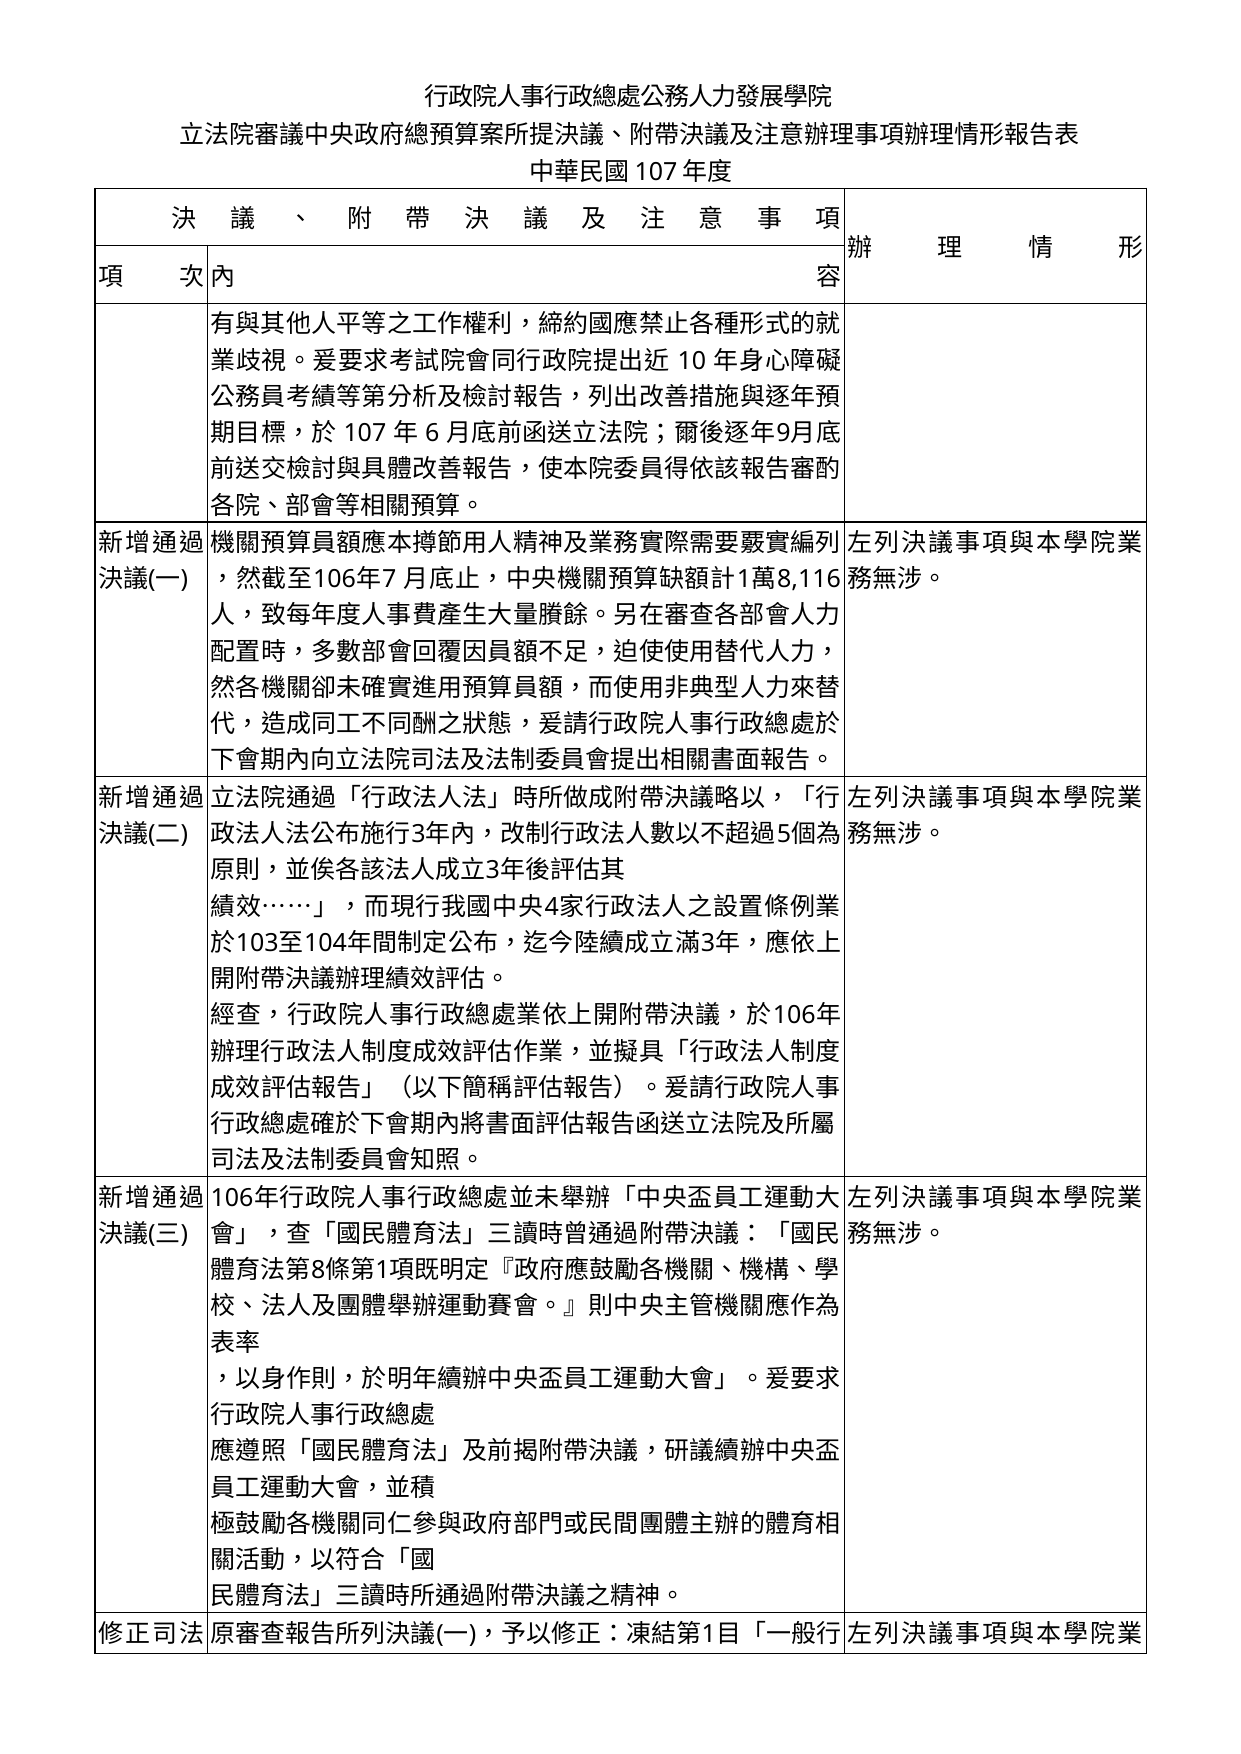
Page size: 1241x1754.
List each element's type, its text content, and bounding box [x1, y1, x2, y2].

table_cell 左列決議事項與本學院業務無涉。 [845, 523, 1146, 776]
table_cell [96, 304, 207, 521]
table_cell 修正司法 [96, 1613, 207, 1652]
table_cell 機關預算員額應本撙節用人精神及業務實際需要覈實編列，然截至106年7 月底止，中央機關預算缺額計1萬8,116 人，致每年度人事費產生大量賸餘。另在審查各部會人力配置時，多數部會回覆因員額不足，迫使使用替代人力，然各機關卻未確實進用預算員額，而使用非典型人力來替代，造成同工不同酬之狀態，爰請行政院人事行政總處於下會期內向立法院司法及法制委員會提出相關書面報告。 [208, 523, 844, 776]
table_cell 立法院通過「行政法人法」時所做成附帶決議略以，「行政法人法公布施行3年內，改制行政法人數以不超過5個為原則，並俟各該法人成立3年後評估其 績效……」，而現行我國中央4家行政法人之設置條例業於103至104年間制定公布，迄今陸續成立滿3年，應依上開附帶決議辦理績效評估。 經查，行政院人事行政總處業依上開附帶決議，於106年辦理行政法人制度成效評估作業，並擬具「行政法人制度成效評估報告」（以下簡稱評估報告）。爰請行政院人事行政總處確於下會期內將書面評估報告函送立法院及所屬 司法及法制委員會知照。 [208, 777, 844, 1176]
table_cell [845, 304, 1146, 521]
table_cell 新增通過決議(二) [96, 777, 207, 1176]
table_cell 有與其他人平等之工作權利，締約國應禁止各種形式的就業歧視。爰要求考試院會同行政院提出近 10 年身心障礙公務員考績等第分析及檢討報告，列出改善措施與逐年預期目標，於 107 年 6 月底前函送立法院；爾後逐年9月底前送交檢討與具體改善報告，使本院委員得依該報告審酌各院、部會等相關預算。 [208, 304, 844, 521]
table_cell 新增通過決議(三) [96, 1177, 207, 1612]
table_cell 項次 [96, 246, 207, 303]
table_cell 原審查報告所列決議(一)，予以修正：凍結第1目「一般行 [208, 1613, 844, 1652]
table_cell 106年行政院人事行政總處並未舉辦「中央盃員工運動大會」，查「國民體育法」三讀時曾通過附帶決議：「國民體育法第8條第1項既明定『政府應鼓勵各機關、機構、學校、法人及團體舉辦運動賽會。』則中央主管機關應作為表率 ，以身作則，於明年續辦中央盃員工運動大會」。爰要求行政院人事行政總處 應遵照「國民體育法」及前揭附帶決議，研議續辦中央盃員工運動大會，並積 極鼓勵各機關同仁參與政府部門或民間團體主辦的體育相關活動，以符合「國 民體育法」三讀時所通過附帶決議之精神。 [208, 1177, 844, 1612]
table_cell 左列決議事項與本學院業務無涉。 [845, 1177, 1146, 1612]
table_cell 左列決議事項與本學院業務無涉。 [845, 777, 1146, 1176]
table_header 決議、附帶決議及注意事項 [96, 189, 844, 245]
table_cell 新增通過決議(一) [96, 523, 207, 776]
table_cell 左列決議事項與本學院業 [845, 1613, 1146, 1652]
table_cell 內容 [208, 246, 844, 303]
table_header 辦理情形 [845, 189, 1146, 303]
